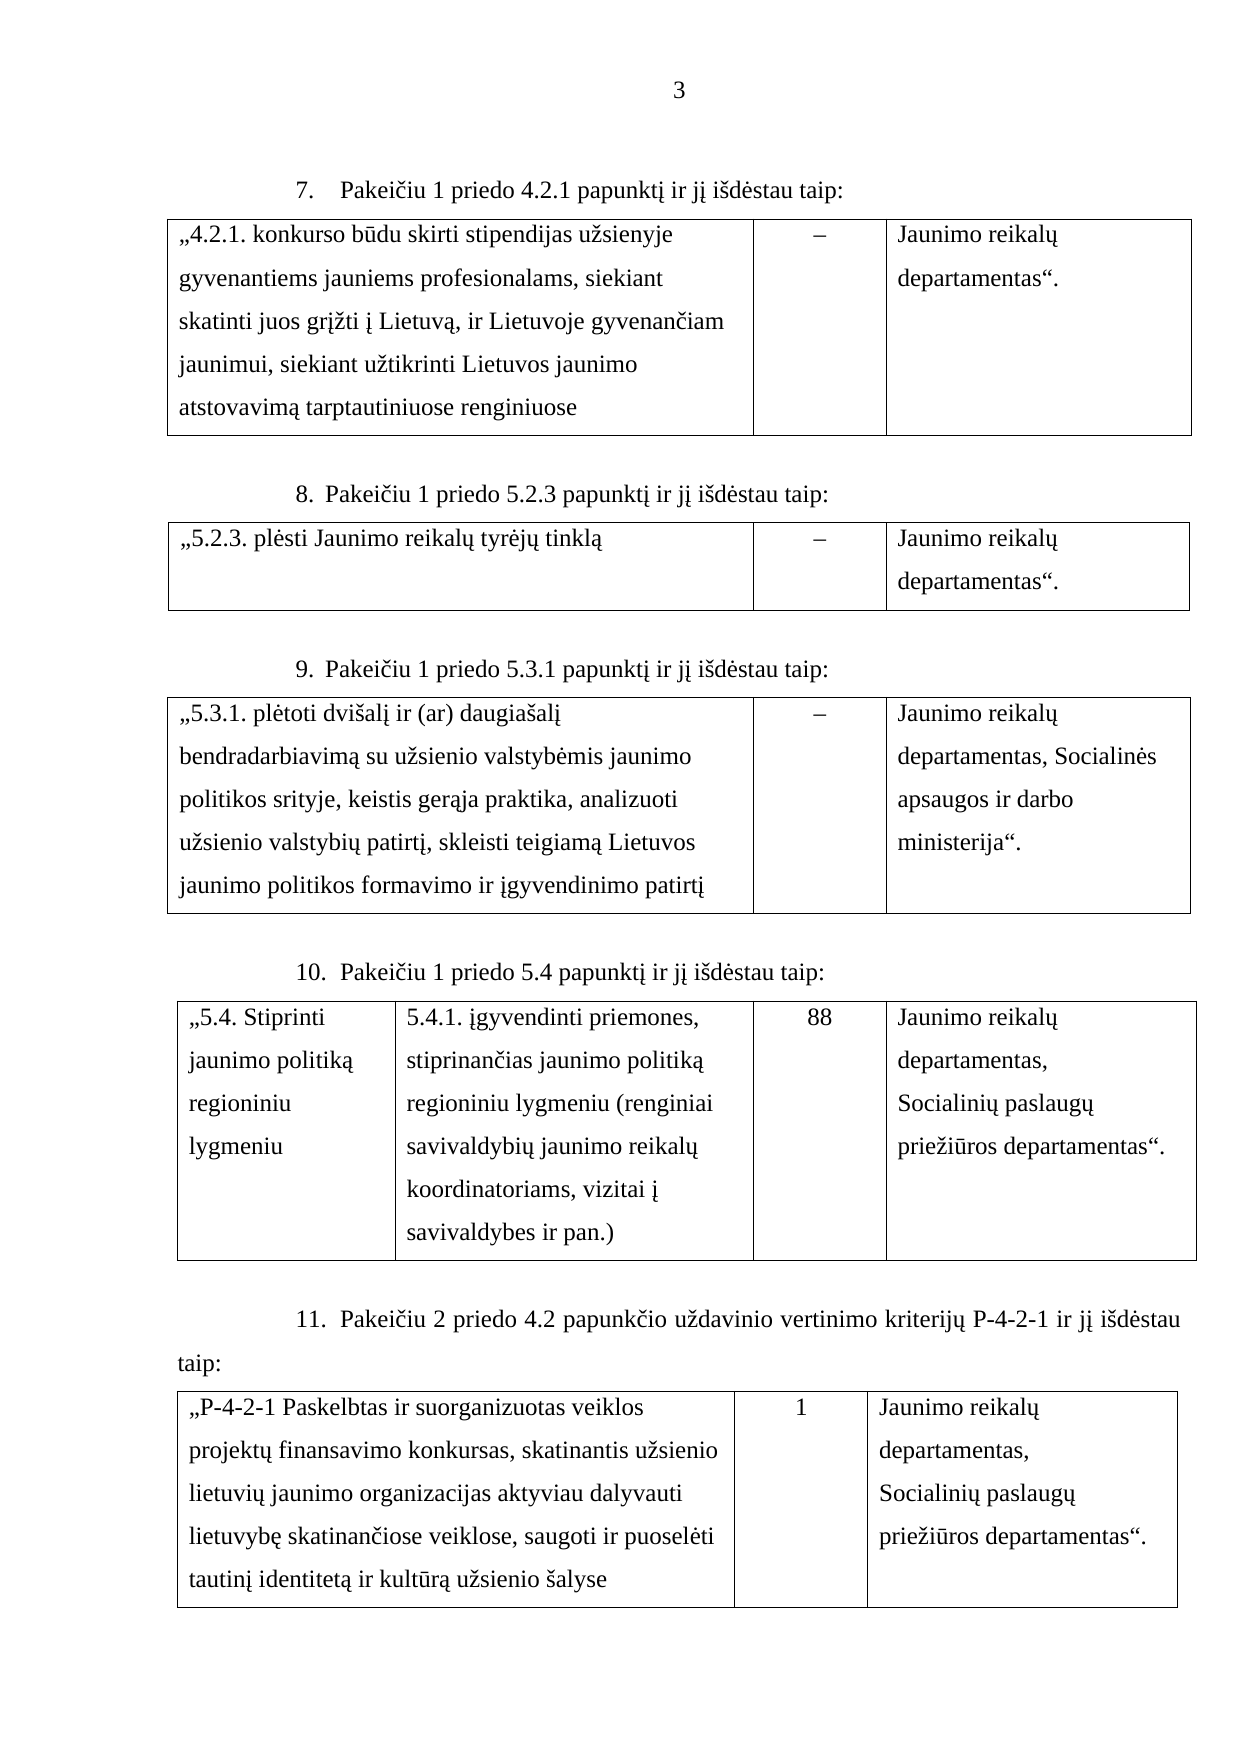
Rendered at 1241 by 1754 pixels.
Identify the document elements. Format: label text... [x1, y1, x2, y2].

table_header Jaunimo reikalų departamentas“. [887, 523, 1189, 609]
table_header „5.4. Stiprinti jaunimo politiką regioniniu lygmeniu [178, 1002, 395, 1260]
table_header Jaunimo reikalų departamentas, Socialinių paslaugų priežiūros departamentas“. [868, 1392, 1177, 1607]
table_header 88 [754, 1002, 886, 1260]
table_header – [754, 220, 886, 435]
table_header Jaunimo reikalų departamentas, Socialinių paslaugų priežiūros departamentas“. [887, 1002, 1196, 1260]
text 11. Pakeičiu 2 priedo 4.2 papunkčio uždavinio vertinimo kriterijų P-4-2-1 ir jį išdėstau taip: [177, 1304, 1181, 1376]
table_header 1 [735, 1392, 867, 1607]
text 8. Pakeičiu 1 priedo 5.2.3 papunktį ir jį išdėstau taip: [177, 479, 1181, 508]
text 10. Pakeičiu 1 priedo 5.4 papunktį ir jį išdėstau taip: [177, 957, 1181, 986]
table_header „5.2.3. plėsti Jaunimo reikalų tyrėjų tinklą [169, 523, 753, 609]
text 7. Pakeičiu 1 priedo 4.2.1 papunktį ir jį išdėstau taip: [177, 175, 1181, 204]
table_header – [754, 523, 886, 609]
table_header „4.2.1. konkurso būdu skirti stipendijas užsienyje gyvenantiems jauniems profesionalams, siekiant skatinti juos grįžti į Lietuvą, ir Lietuvoje gyvenančiam jaunimui, siekiant užtikrinti Lietuvos jaunimo atstovavimą tarptautiniuose renginiuose [168, 220, 753, 435]
table_header 5.4.1. įgyvendinti priemones, stiprinančias jaunimo politiką regioniniu lygmeniu (renginiai savivaldybių jaunimo reikalų koordinatoriams, vizitai į savivaldybes ir pan.) [396, 1002, 753, 1260]
table_header „P-4-2-1 Paskelbtas ir suorganizuotas veiklos projektų finansavimo konkursas, skatinantis užsienio lietuvių jaunimo organizacijas aktyviau dalyvauti lietuvybę skatinančiose veiklose, saugoti ir puoselėti tautinį identitetą ir kultūrą užsienio šalyse [178, 1392, 734, 1607]
table_header – [754, 698, 886, 913]
table_header „5.3.1. plėtoti dvišalį ir (ar) daugiašalį bendradarbiavimą su užsienio valstybėmis jaunimo politikos srityje, keistis gerąja praktika, analizuoti užsienio valstybių patirtį, skleisti teigiamą Lietuvos jaunimo politikos formavimo ir įgyvendinimo patirtį [168, 698, 753, 913]
text 9. Pakeičiu 1 priedo 5.3.1 papunktį ir jį išdėstau taip: [177, 654, 1181, 682]
table_header Jaunimo reikalų departamentas“. [887, 220, 1191, 435]
table_header Jaunimo reikalų departamentas, Socialinės apsaugos ir darbo ministerija“. [887, 698, 1190, 913]
